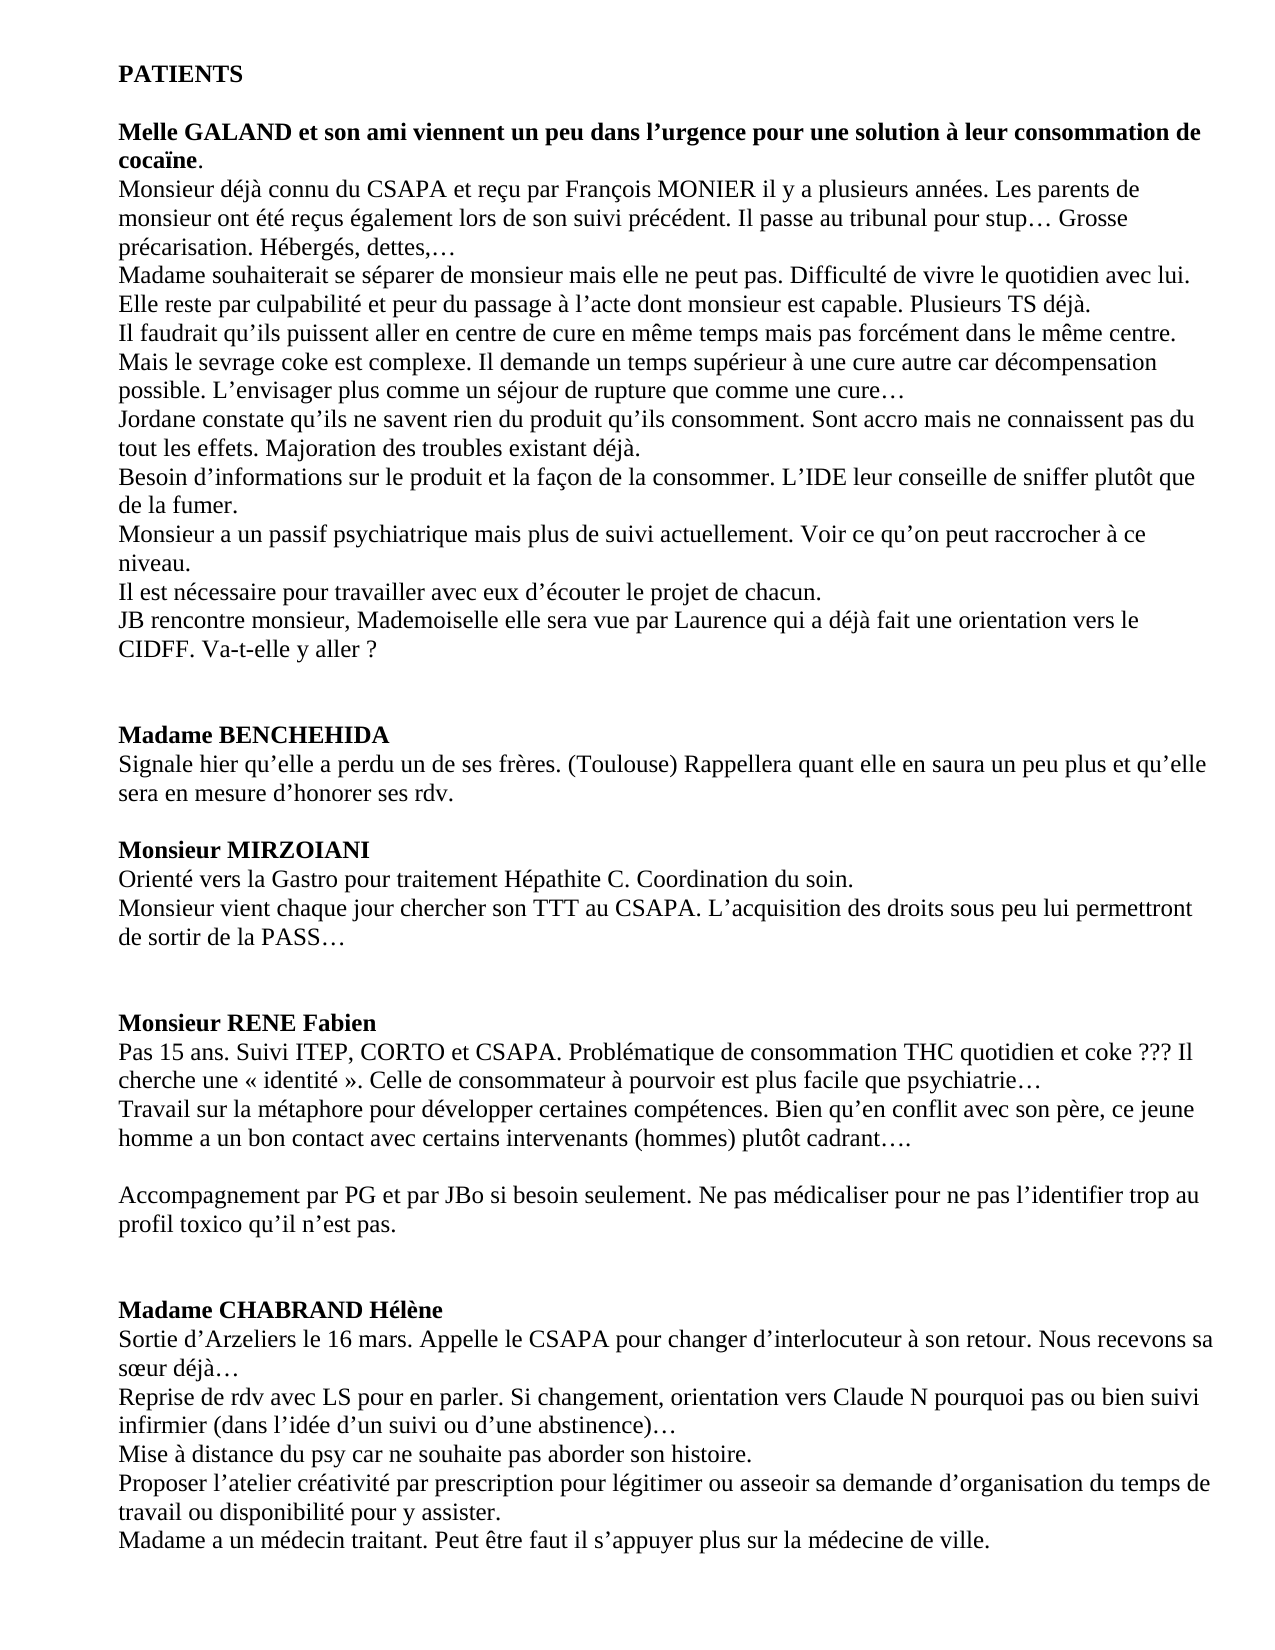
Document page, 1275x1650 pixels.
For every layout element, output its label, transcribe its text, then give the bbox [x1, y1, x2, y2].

text PATIENTS Melle GALAND et son ami viennent un peu dans l’urgence pour une solution à leur consommation de cocaïne. Monsieur déjà connu du CSAPA et reçu par François MONIER il y a plusieurs années. Les parents de monsieur ont été reçus également lors de son suivi précédent. Il passe au tribunal pour stup… Grosse précarisation. Hébergés, dettes,… Madame souhaiterait se séparer de monsieur mais elle ne peut pas. Difficulté de vivre le quotidien avec lui. Elle reste par culpabilité et peur du passage à l’acte dont monsieur est capable. Plusieurs TS déjà. Il faudrait qu’ils puissent aller en centre de cure en même temps mais pas forcément dans le même centre. Mais le sevrage coke est complexe. Il demande un temps supérieur à une cure autre car décompensation possible. L’envisager plus comme un séjour de rupture que comme une cure… Jordane constate qu’ils ne savent rien du produit qu’ils consomment. Sont accro mais ne connaissent pas du tout les effets. Majoration des troubles existant déjà. Besoin d’informations sur le produit et la façon de la consommer. L’IDE leur conseille de sniffer plutôt que de la fumer. Monsieur a un passif psychiatrique mais plus de suivi actuellement. Voir ce qu’on peut raccrocher à ce niveau. Il est nécessaire pour travailler avec eux d’écouter le projet de chacun. JB rencontre monsieur, Mademoiselle elle sera vue par Laurence qui a déjà fait une orientation vers le CIDFF. Va-t-elle y aller ? Madame BENCHEHIDA Signale hier qu’elle a perdu un de ses frères. (Toulouse) Rappellera quant elle en saura un peu plus et qu’elle sera en mesure d’honorer ses rdv. Monsieur MIRZOIANI Orienté vers la Gastro pour traitement Hépathite C. Coordination du soin. Monsieur vient chaque jour chercher son TTT au CSAPA. L’acquisition des droits sous peu lui permettront de sortir de la PASS… Monsieur RENE Fabien Pas 15 ans. Suivi ITEP, CORTO et CSAPA. Problématique de consommation THC quotidien et coke ??? Il cherche une « identité ». Celle de consommateur à pourvoir est plus facile que psychiatrie… Travail sur la métaphore pour développer certaines compétences. Bien qu’en conflit avec son père, ce jeune homme a un bon contact avec certains intervenants (hommes) plutôt cadrant…. Accompagnement par PG et par JBo si besoin seulement. Ne pas médicaliser pour ne pas l’identifier trop au profil toxico qu’il n’est pas. Madame CHABRAND Hélène Sortie d’Arzeliers le 16 mars. Appelle le CSAPA pour changer d’interlocuteur à son retour. Nous recevons sa sœur déjà… Reprise de rdv avec LS pour en parler. Si changement, orientation vers Claude N pourquoi pas ou bien suivi infirmier (dans l’idée d’un suivi ou d’une abstinence)… Mise à distance du psy car ne souhaite pas aborder son histoire. Proposer l’atelier créativité par prescription pour légitimer ou asseoir sa demande d’organisation du temps de travail ou disponibilité pour y assister. Madame a un médecin traitant. Peut être faut il s’appuyer plus sur la médecine de ville. [118, 59, 1216, 1583]
